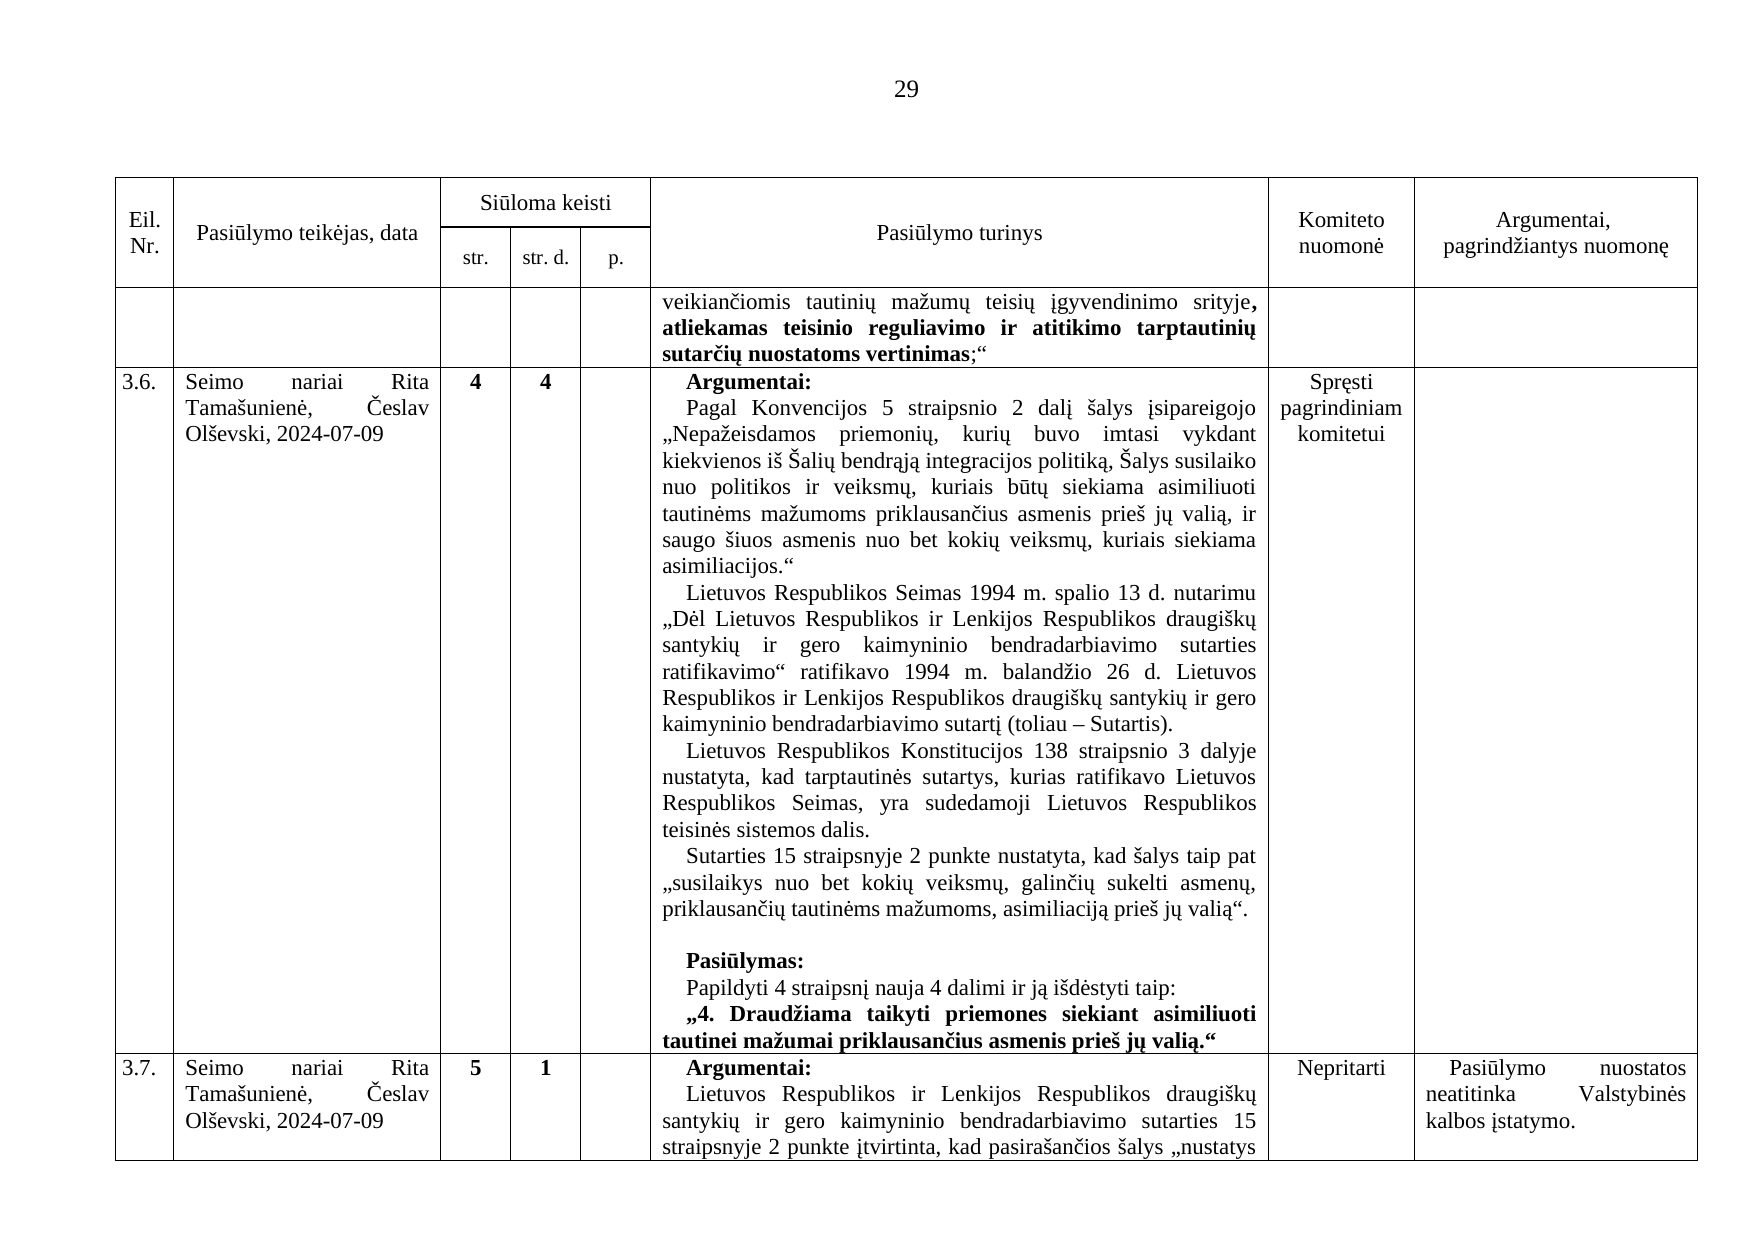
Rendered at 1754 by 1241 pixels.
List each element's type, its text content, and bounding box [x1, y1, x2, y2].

table_cell [441, 288, 510, 367]
table_cell [511, 288, 580, 367]
table_cell p. [581, 228, 650, 287]
table_header Eil. Nr. [116, 178, 173, 287]
table_cell 3.6. [116, 368, 173, 1053]
table_cell 3.7. [116, 1054, 173, 1159]
table_cell Seimo nariai Rita Tamašunienė, Česlav Olševski, 2024-07-09 [174, 368, 440, 1053]
table_cell [1269, 288, 1414, 367]
table_cell [174, 288, 440, 367]
table_cell [116, 288, 173, 367]
table_cell [1415, 368, 1697, 1053]
table_cell str. d. [511, 228, 580, 287]
table_cell Argumentai: Pagal Konvencijos 5 straipsnio 2 dalį šalys įsipareigojo „Nepažeisdamos priemonių, kurių buvo imtasi vykdant kiekvienos iš Šalių bendrąją integracijos politiką, Šalys susilaiko nuo politikos ir veiksmų, kuriais būtų siekiama asimiliuoti tautinėms mažumoms priklausančius asmenis prieš jų valią, ir saugo šiuos asmenis nuo bet kokių veiksmų, kuriais siekiama asimiliacijos.“ Lietuvos Respublikos Seimas 1994 m. spalio 13 d. nutarimu „Dėl Lietuvos Respublikos ir Lenkijos Respublikos draugiškų santykių ir gero kaimyninio bendradarbiavimo sutarties ratifikavimo“ ratifikavo 1994 m. balandžio 26 d. Lietuvos Respublikos ir Lenkijos Respublikos draugiškų santykių ir gero kaimyninio bendradarbiavimo sutartį (toliau – Sutartis). Lietuvos Respublikos Konstitucijos 138 straipsnio 3 dalyje nustatyta, kad tarptautinės sutartys, kurias ratifikavo Lietuvos Respublikos Seimas, yra sudedamoji Lietuvos Respublikos teisinės sistemos dalis. Sutarties 15 straipsnyje 2 punkte nustatyta, kad šalys taip pat „susilaikys nuo bet kokių veiksmų, galinčių sukelti asmenų, priklausančių tautinėms mažumoms, asimiliaciją prieš jų valią“. Pasiūlymas: Papildyti 4 straipsnį nauja 4 dalimi ir ją išdėstyti taip: „4. Draudžiama taikyti priemones siekiant asimiliuoti tautinei mažumai priklausančius asmenis prieš jų valią.“ [651, 368, 1268, 1053]
table_cell Spręsti pagrindiniam komitetui [1269, 368, 1414, 1053]
table_cell Pasiūlymo nuostatos neatitinka Valstybinės kalbos įstatymo. [1415, 1054, 1697, 1159]
table_header Siūloma keisti [441, 178, 650, 226]
table_cell [1415, 288, 1697, 367]
table_header Komiteto nuomonė [1269, 178, 1414, 287]
table_header Pasiūlymo teikėjas, data [174, 178, 440, 287]
table_cell [581, 1054, 650, 1159]
table_cell Argumentai: Lietuvos Respublikos ir Lenkijos Respublikos draugiškų santykių ir gero kaimyninio bendradarbiavimo sutarties 15 straipsnyje 2 punkte įtvirtinta, kad pasirašančios šalys „nustatys [651, 1054, 1268, 1159]
table_cell 1 [511, 1054, 580, 1159]
table_cell 4 [511, 368, 580, 1053]
table_cell [581, 288, 650, 367]
table_cell Seimo nariai Rita Tamašunienė, Česlav Olševski, 2024-07-09 [174, 1054, 440, 1159]
table_cell 5 [441, 1054, 510, 1159]
table_header Pasiūlymo turinys [651, 178, 1268, 287]
table_cell str. [441, 228, 510, 287]
table_cell veikiančiomis tautinių mažumų teisių įgyvendinimo srityje, atliekamas teisinio reguliavimo ir atitikimo tarptautinių sutarčių nuostatoms vertinimas;“ [651, 288, 1268, 367]
table_cell [581, 368, 650, 1053]
table_cell 4 [441, 368, 510, 1053]
table_cell Nepritarti [1269, 1054, 1414, 1159]
table_header Argumentai, pagrindžiantys nuomonę [1415, 178, 1697, 287]
